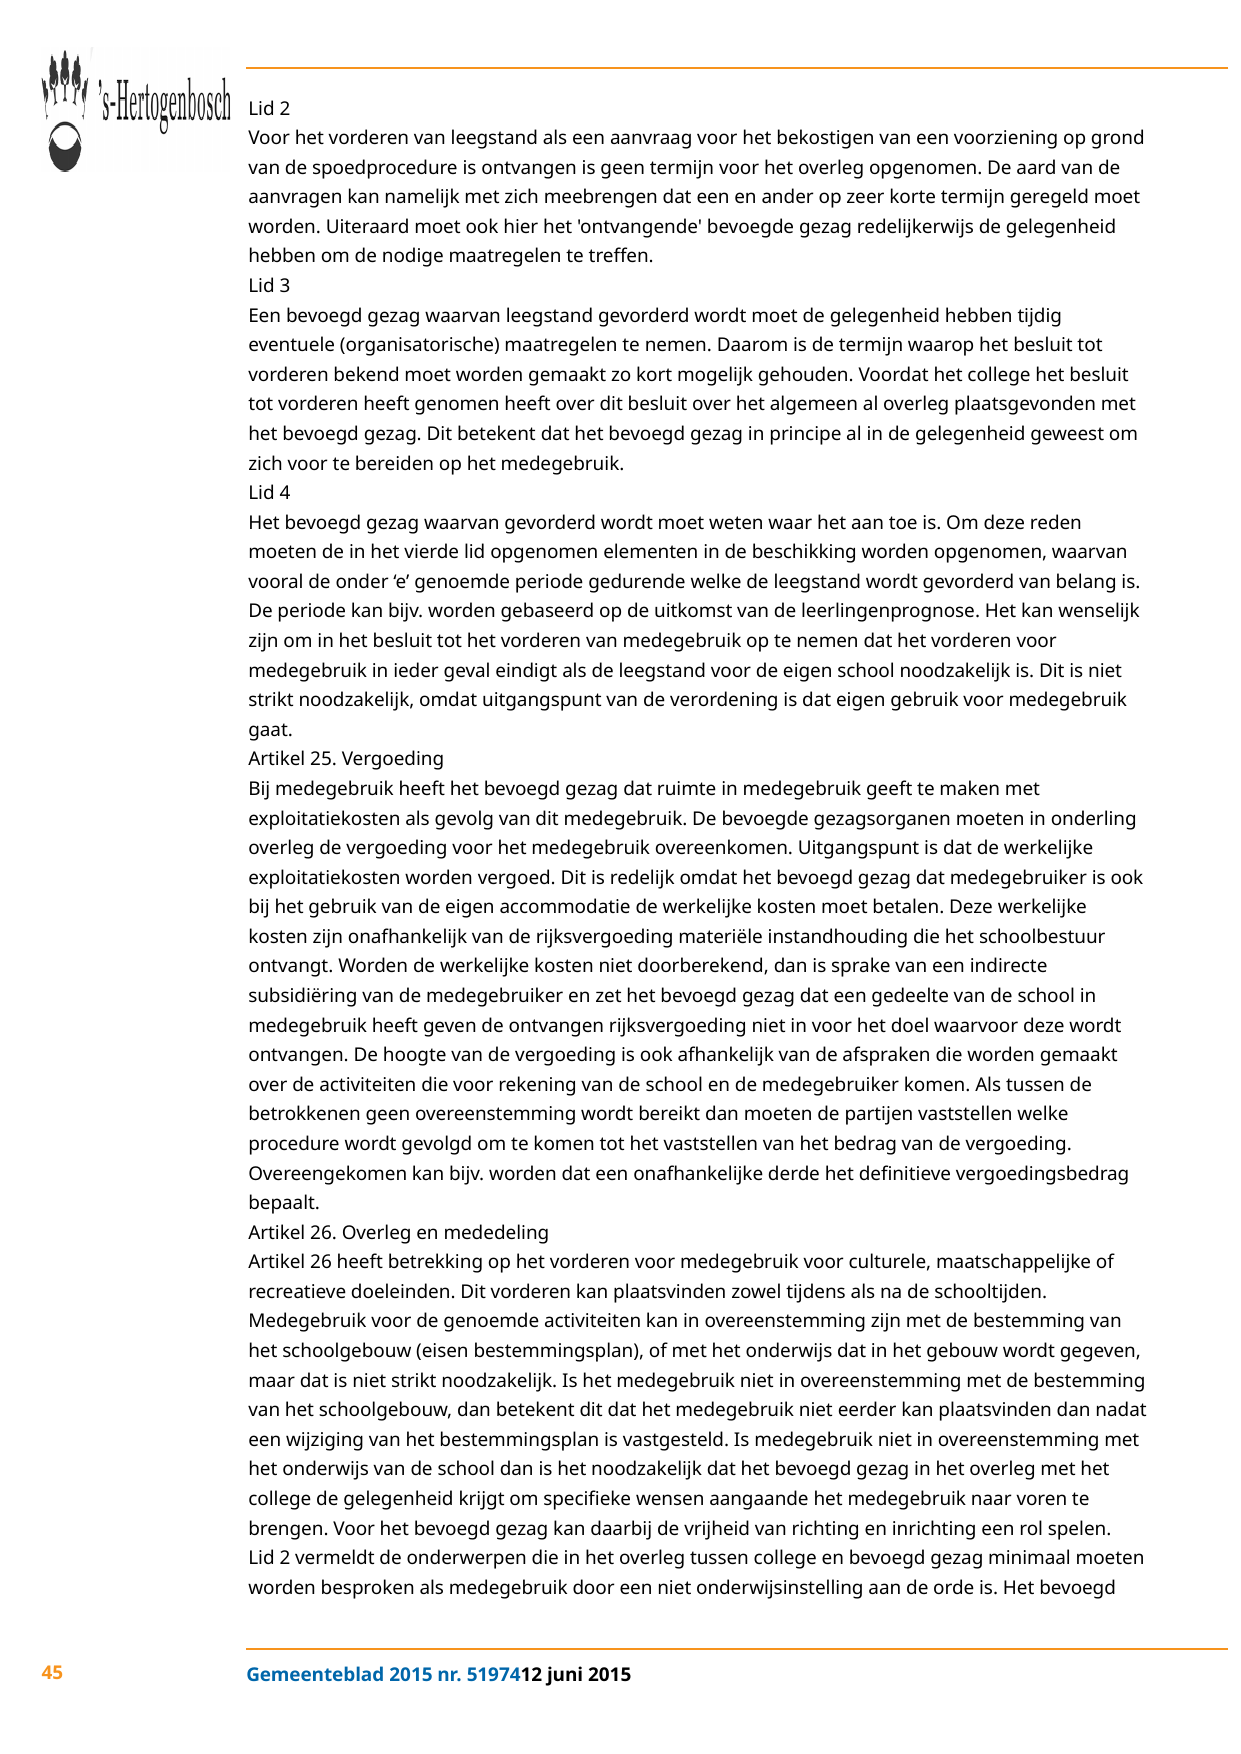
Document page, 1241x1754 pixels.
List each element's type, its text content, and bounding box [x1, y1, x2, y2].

text Lid 2 vermeldt de onderwerpen die in het overleg tussen college en bevoegd gezag minimaal moeten worden besproken als medegebruik door een niet onderwijsinstelling aan de orde is. Het bevoegd [248, 1544, 1152, 1600]
text Artikel 26. Overleg en mededeling [248, 1219, 1152, 1245]
text Lid 2 [248, 95, 1152, 121]
text Voor het vorderen van leegstand als een aanvraag voor het bekostigen van een voorziening op grond van de spoedprocedure is ontvangen is geen termijn voor het overleg opgenomen. De aard van de aanvragen kan namelijk met zich meebrengen dat een en ander op zeer korte termijn geregeld moet worden. Uiteraard moet ook hier het 'ontvangende' bevoegde gezag redelijkerwijs de gelegenheid hebben om de nodige maatregelen te treffen. [248, 124, 1152, 268]
text Lid 4 [248, 479, 1152, 505]
text Lid 3 [248, 272, 1152, 298]
text Artikel 25. Vergoeding [248, 746, 1152, 771]
text Artikel 26 heeft betrekking op het vorderen voor medegebruik voor culturele, maatschappelijke of recreatieve doeleinden. Dit vorderen kan plaatsvinden zowel tijdens als na de schooltijden. Medegebruik voor de genoemde activiteiten kan in overeenstemming zijn met de bestemming van het schoolgebouw (eisen bestemmingsplan), of met het onderwijs dat in het gebouw wordt gegeven, maar dat is niet strikt noodzakelijk. Is het medegebruik niet in overeenstemming met de bestemming van het schoolgebouw, dan betekent dit dat het medegebruik niet eerder kan plaatsvinden dan nadat een wijziging van het bestemmingsplan is vastgesteld. Is medegebruik niet in overeenstemming met het onderwijs van de school dan is het noodzakelijk dat het bevoegd gezag in het overleg met het college de gelegenheid krijgt om specifieke wensen aangaande het medegebruik naar voren te brengen. Voor het bevoegd gezag kan daarbij de vrijheid van richting en inrichting een rol spelen. [248, 1248, 1152, 1541]
text Het bevoegd gezag waarvan gevorderd wordt moet weten waar het aan toe is. Om deze reden moeten de in het vierde lid opgenomen elementen in de beschikking worden opgenomen, waarvan vooral de onder ‘e’ genoemde periode gedurende welke de leegstand wordt gevorderd van belang is. De periode kan bijv. worden gebaseerd op de uitkomst van de leerlingenprognose. Het kan wenselijk zijn om in het besluit tot het vorderen van medegebruik op te nemen dat het vorderen voor medegebruik in ieder geval eindigt als de leegstand voor de eigen school noodzakelijk is. Dit is niet strikt noodzakelijk, omdat uitgangspunt van de verordening is dat eigen gebruik voor medegebruik gaat. [248, 509, 1152, 742]
picture [41, 47, 231, 172]
text Een bevoegd gezag waarvan leegstand gevorderd wordt moet de gelegenheid hebben tijdig eventuele (organisatorische) maatregelen te nemen. Daarom is de termijn waarop het besluit tot vorderen bekend moet worden gemaakt zo kort mogelijk gehouden. Voordat het college het besluit tot vorderen heeft genomen heeft over dit besluit over het algemeen al overleg plaatsgevonden met het bevoegd gezag. Dit betekent dat het bevoegd gezag in principe al in de gelegenheid geweest om zich voor te bereiden op het medegebruik. [248, 302, 1152, 476]
text Bij medegebruik heeft het bevoegd gezag dat ruimte in medegebruik geeft te maken met exploitatiekosten als gevolg van dit medegebruik. De bevoegde gezagsorganen moeten in onderling overleg de vergoeding voor het medegebruik overeenkomen. Uitgangspunt is dat de werkelijke exploitatiekosten worden vergoed. Dit is redelijk omdat het bevoegd gezag dat medegebruiker is ook bij het gebruik van de eigen accommodatie de werkelijke kosten moet betalen. Deze werkelijke kosten zijn onafhankelijk van de rijksvergoeding materiële instandhouding die het schoolbestuur ontvangt. Worden de werkelijke kosten niet doorberekend, dan is sprake van een indirecte subsidiëring van de medegebruiker en zet het bevoegd gezag dat een gedeelte van de school in medegebruik heeft geven de ontvangen rijksvergoeding niet in voor het doel waarvoor deze wordt ontvangen. De hoogte van de vergoeding is ook afhankelijk van de afspraken die worden gemaakt over de activiteiten die voor rekening van de school en de medegebruiker komen. Als tussen de betrokkenen geen overeenstemming wordt bereikt dan moeten de partijen vaststellen welke procedure wordt gevolgd om te komen tot het vaststellen van het bedrag van de vergoeding. Overeengekomen kan bijv. worden dat een onafhankelijke derde het definitieve vergoedingsbedrag bepaalt. [248, 775, 1152, 1215]
